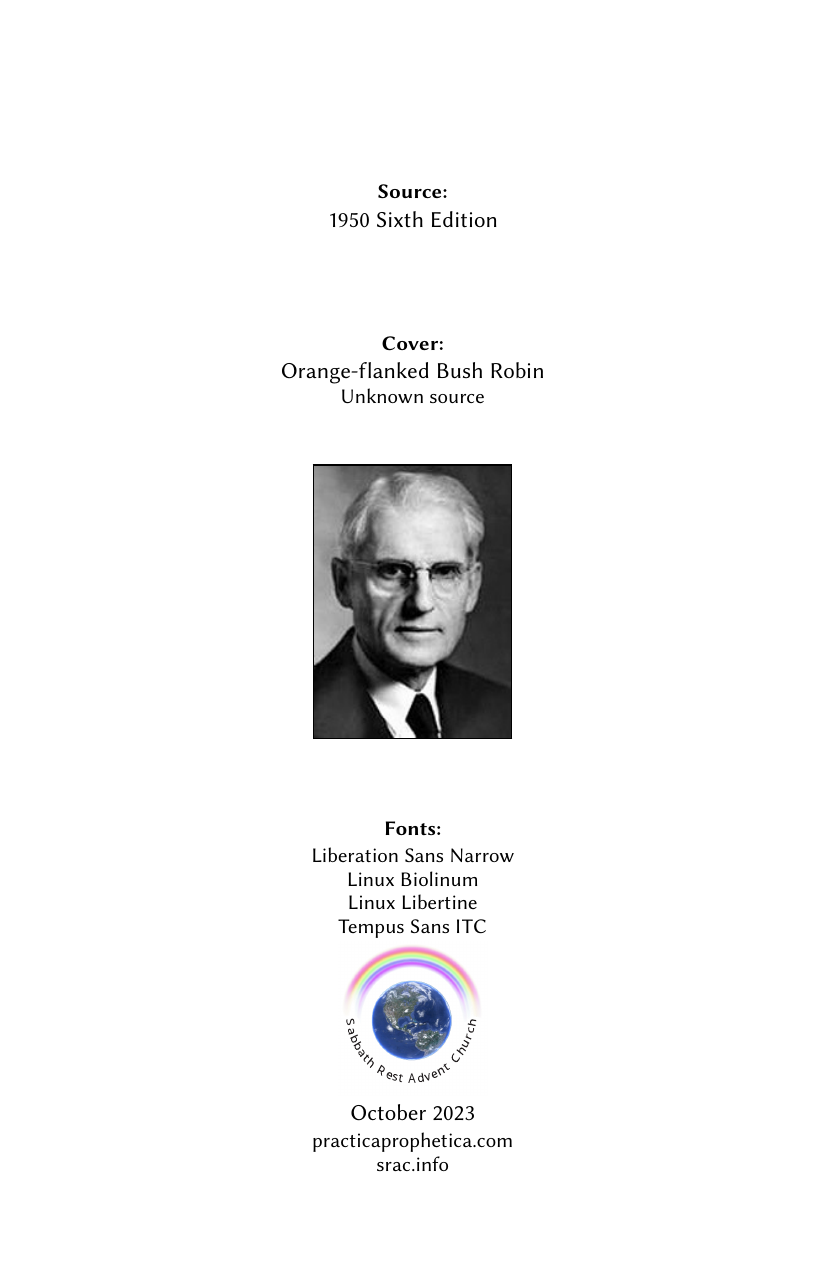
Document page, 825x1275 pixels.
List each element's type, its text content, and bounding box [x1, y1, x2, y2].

text Liberation Sans Narrow [75, 844, 750, 867]
text Linux Biolinum [75, 867, 750, 891]
picture [314, 466, 511, 738]
text Fonts: [75, 817, 750, 841]
text 1950 Sixth Edition [75, 207, 750, 233]
text Orange-flanked Bush Robin [75, 358, 750, 384]
text Linux Libertine [75, 891, 750, 915]
text Cover: [75, 332, 750, 355]
text Unknown source [75, 384, 750, 408]
text Tempus Sans ITC [75, 915, 750, 939]
text October 2023 [75, 1099, 750, 1126]
text practicaprophetica.com [75, 1128, 750, 1152]
text Source: [75, 180, 750, 204]
text srac.info [75, 1152, 750, 1176]
